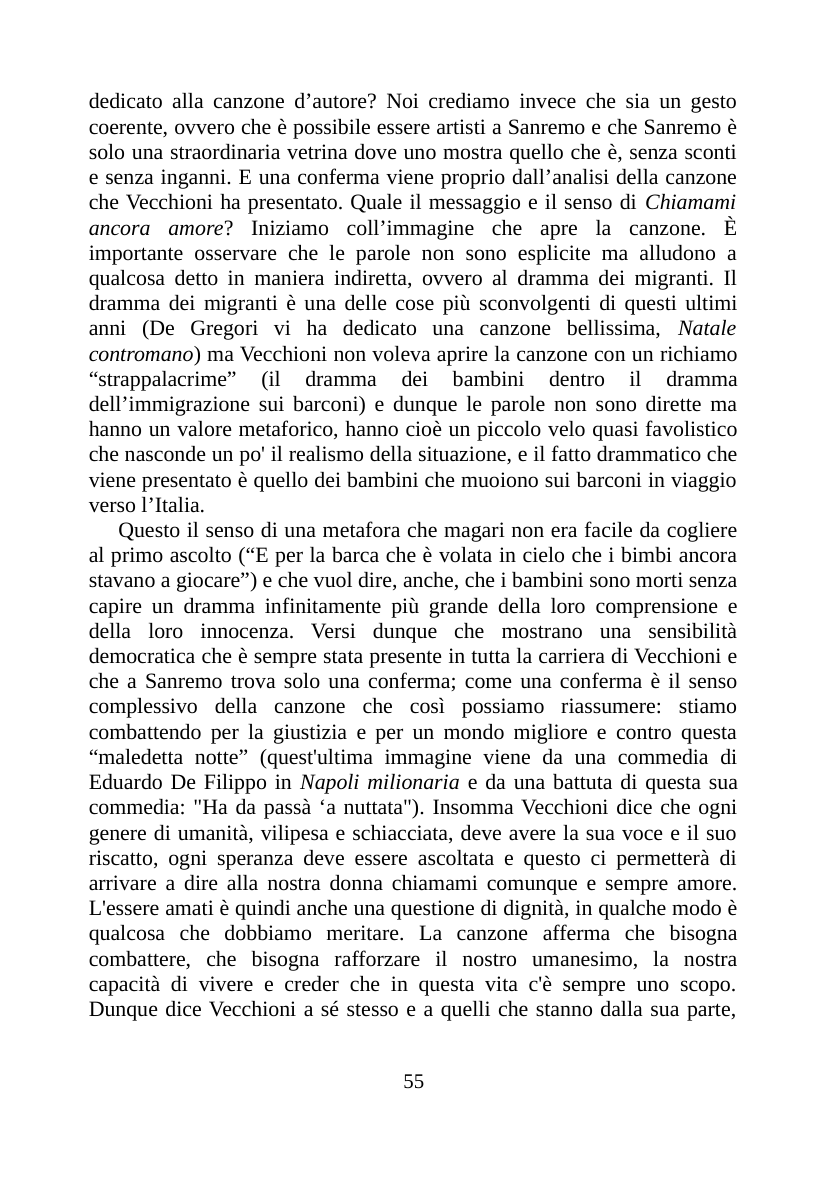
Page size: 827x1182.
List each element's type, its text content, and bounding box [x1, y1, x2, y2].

text dedicato alla canzone d’autore? Noi crediamo invece che sia un gesto coerente, ovvero che è possibile essere artisti a Sanremo e che Sanremo è solo una straordinaria vetrina dove uno mostra quello che è, senza sconti e senza inganni. E una conferma viene proprio dall’analisi della canzone che Vecchioni ha presentato. Quale il messaggio e il senso di Chiamami ancora amore? Iniziamo coll’immagine che apre la canzone. È importante osservare che le parole non sono esplicite ma alludono a qualcosa detto in maniera indiretta, ovvero al dramma dei migranti. Il dramma dei migranti è una delle cose più sconvolgenti di questi ultimi anni (De Gregori vi ha dedicato una canzone bellissima, Natale contromano) ma Vecchioni non voleva aprire la canzone con un richiamo “strappalacrime” (il dramma dei bambini dentro il dramma dell’immigrazione sui barconi) e dunque le parole non sono dirette ma hanno un valore metaforico, hanno cioè un piccolo velo quasi favolistico che nasconde un po' il realismo della situazione, e il fatto drammatico che viene presentato è quello dei bambini che muoiono sui barconi in viaggio verso l’Italia. [88, 88, 738, 517]
text Questo il senso di una metafora che magari non era facile da cogliere al primo ascolto (“E per la barca che è volata in cielo che i bimbi ancora stavano a giocare”) e che vuol dire, anche, che i bambini sono morti senza capire un dramma infinitamente più grande della loro comprensione e della loro innocenza. Versi dunque che mostrano una sensibilità democratica che è sempre stata presente in tutta la carriera di Vecchioni e che a Sanremo trova solo una conferma; come una conferma è il senso complessivo della canzone che così possiamo riassumere: stiamo combattendo per la giustizia e per un mondo migliore e contro questa “maledetta notte” (quest'ultima immagine viene da una commedia di Eduardo De Filippo in Napoli milionaria e da una battuta di questa sua commedia: "Ha da passà ‘a nuttata"). Insomma Vecchioni dice che ogni genere di umanità, vilipesa e schiacciata, deve avere la sua voce e il suo riscatto, ogni speranza deve essere ascoltata e questo ci permetterà di arrivare a dire alla nostra donna chiamami comunque e sempre amore. L'essere amati è quindi anche una questione di dignità, in qualche modo è qualcosa che dobbiamo meritare. La canzone afferma che bisogna combattere, che bisogna rafforzare il nostro umanesimo, la nostra capacità di vivere e creder che in questa vita c'è sempre uno scopo. Dunque dice Vecchioni a sé stesso e a quelli che stanno dalla sua parte, [88, 517, 738, 1021]
